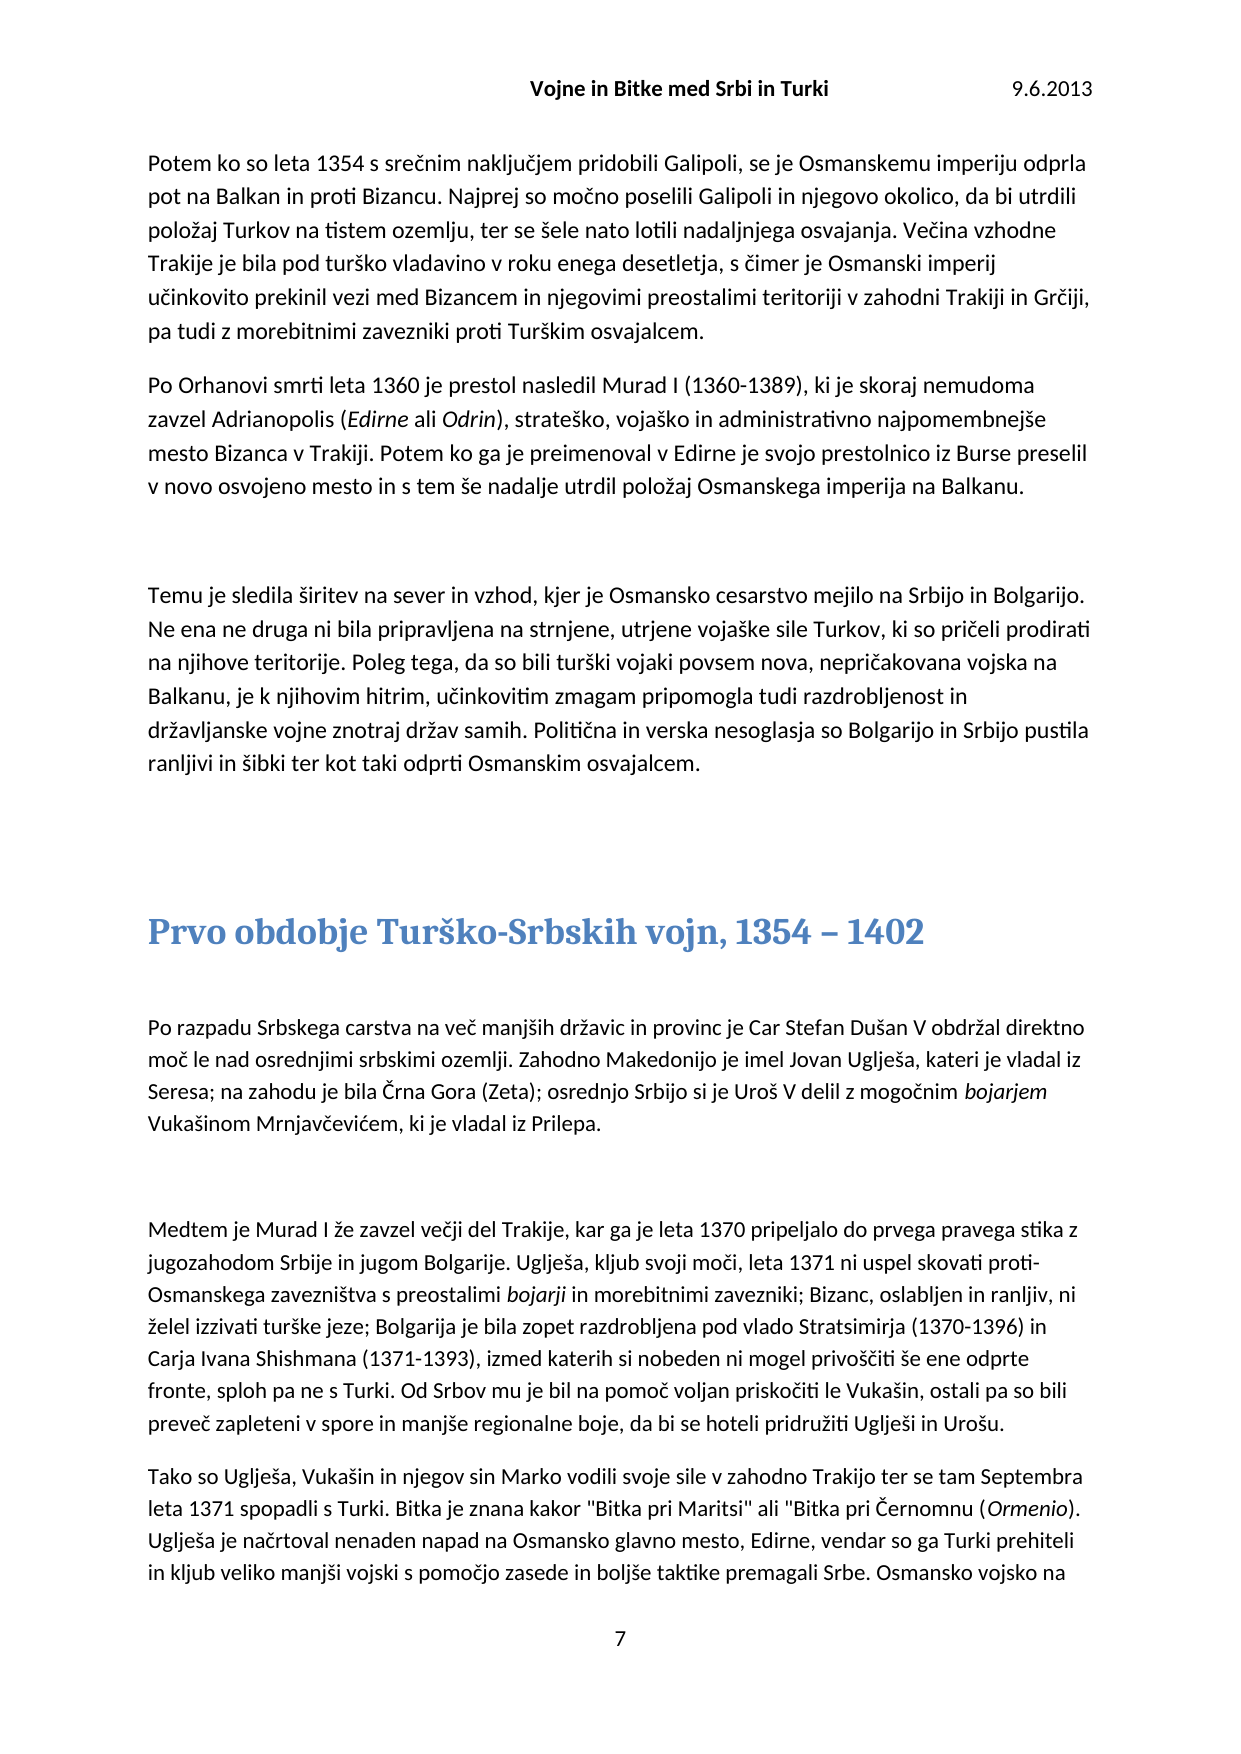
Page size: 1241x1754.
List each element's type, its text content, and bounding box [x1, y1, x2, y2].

text Potem ko so leta 1354 s srečnim naključjem pridobili Galipoli, se je Osmanskemu imperiju odprla pot na Balkan in proti Bizancu. Najprej so močno poselili Galipoli in njegovo okolico, da bi utrdili položaj Turkov na tistem ozemlju, ter se šele nato lotili nadaljnjega osvajanja. Večina vzhodne Trakije je bila pod turško vladavino v roku enega desetletja, s čimer je Osmanski imperij učinkovito prekinil vezi med Bizancem in njegovimi preostalimi teritoriji v zahodni Trakiji in Grčiji, pa tudi z morebitnimi zavezniki proti Turškim osvajalcem. [148, 148, 1093, 345]
text Po razpadu Srbskega carstva na več manjših državic in provinc je Car Stefan Dušan V obdržal direktno moč le nad osrednjimi srbskimi ozemlji. Zahodno Makedonijo je imel Jovan Uglješa, kateri je vladal iz Seresa; na zahodu je bila Črna Gora (Zeta); osrednjo Srbijo si je Uroš V delil z mogočnim bojarjem Vukašinom Mrnjavčevićem, ki je vladal iz Prilepa. [148, 1013, 1093, 1138]
text Temu je sledila širitev na sever in vzhod, kjer je Osmansko cesarstvo mejilo na Srbijo in Bolgarijo. Ne ena ne druga ni bila pripravljena na strnjene, utrjene vojaške sile Turkov, ki so pričeli prodirati na njihove teritorije. Poleg tega, da so bili turški vojaki povsem nova, nepričakovana vojska na Balkanu, je k njihovim hitrim, učinkovitim zmagam pripomogla tudi razdrobljenost in državljanske vojne znotraj držav samih. Politična in verska nesoglasja so Bolgarijo in Srbijo pustila ranljivi in šibki ter kot taki odprti Osmanskim osvajalcem. [148, 580, 1093, 778]
text Medtem je Murad I že zavzel večji del Trakije, kar ga je leta 1370 pripeljalo do prvega pravega stika z jugozahodom Srbije in jugom Bolgarije. Uglješa, kljub svoji moči, leta 1371 ni uspel skovati proti-Osmanskega zavezništva s preostalimi bojarji in morebitnimi zavezniki; Bizanc, oslabljen in ranljiv, ni želel izzivati turške jeze; Bolgarija je bila zopet razdrobljena pod vlado Stratsimirja (1370-1396) in Carja Ivana Shishmana (1371-1393), izmed katerih si nobeden ni mogel privoščiti še ene odprte fronte, sploh pa ne s Turki. Od Srbov mu je bil na pomoč voljan priskočiti le Vukašin, ostali pa so bili preveč zapleteni v spore in manjše regionalne boje, da bi se hoteli pridružiti Uglješi in Urošu. [148, 1216, 1093, 1437]
text Tako so Uglješa, Vukašin in njegov sin Marko vodili svoje sile v zahodno Trakijo ter se tam Septembra leta 1371 spopadli s Turki. Bitka je znana kakor "Bitka pri Maritsi" ali "Bitka pri Černomnu (Ormenio). Uglješa je načrtoval nenaden napad na Osmansko glavno mesto, Edirne, vendar so ga Turki prehiteli in kljub veliko manjši vojski s pomočjo zasede in boljše taktike premagali Srbe. Osmansko vojsko na [148, 1462, 1093, 1586]
subtitle Prvo obdobje Turško-Srbskih vojn, 1354 – 1402 [148, 910, 1093, 953]
text Po Orhanovi smrti leta 1360 je prestol nasledil Murad I (1360-1389), ki je skoraj nemudoma zavzel Adrianopolis (Edirne ali Odrin), strateško, vojaško in administrativno najpomembnejše mesto Bizanca v Trakiji. Potem ko ga je preimenoval v Edirne je svojo prestolnico iz Burse preselil v novo osvojeno mesto in s tem še nadalje utrdil položaj Osmanskega imperija na Balkanu. [148, 370, 1093, 501]
